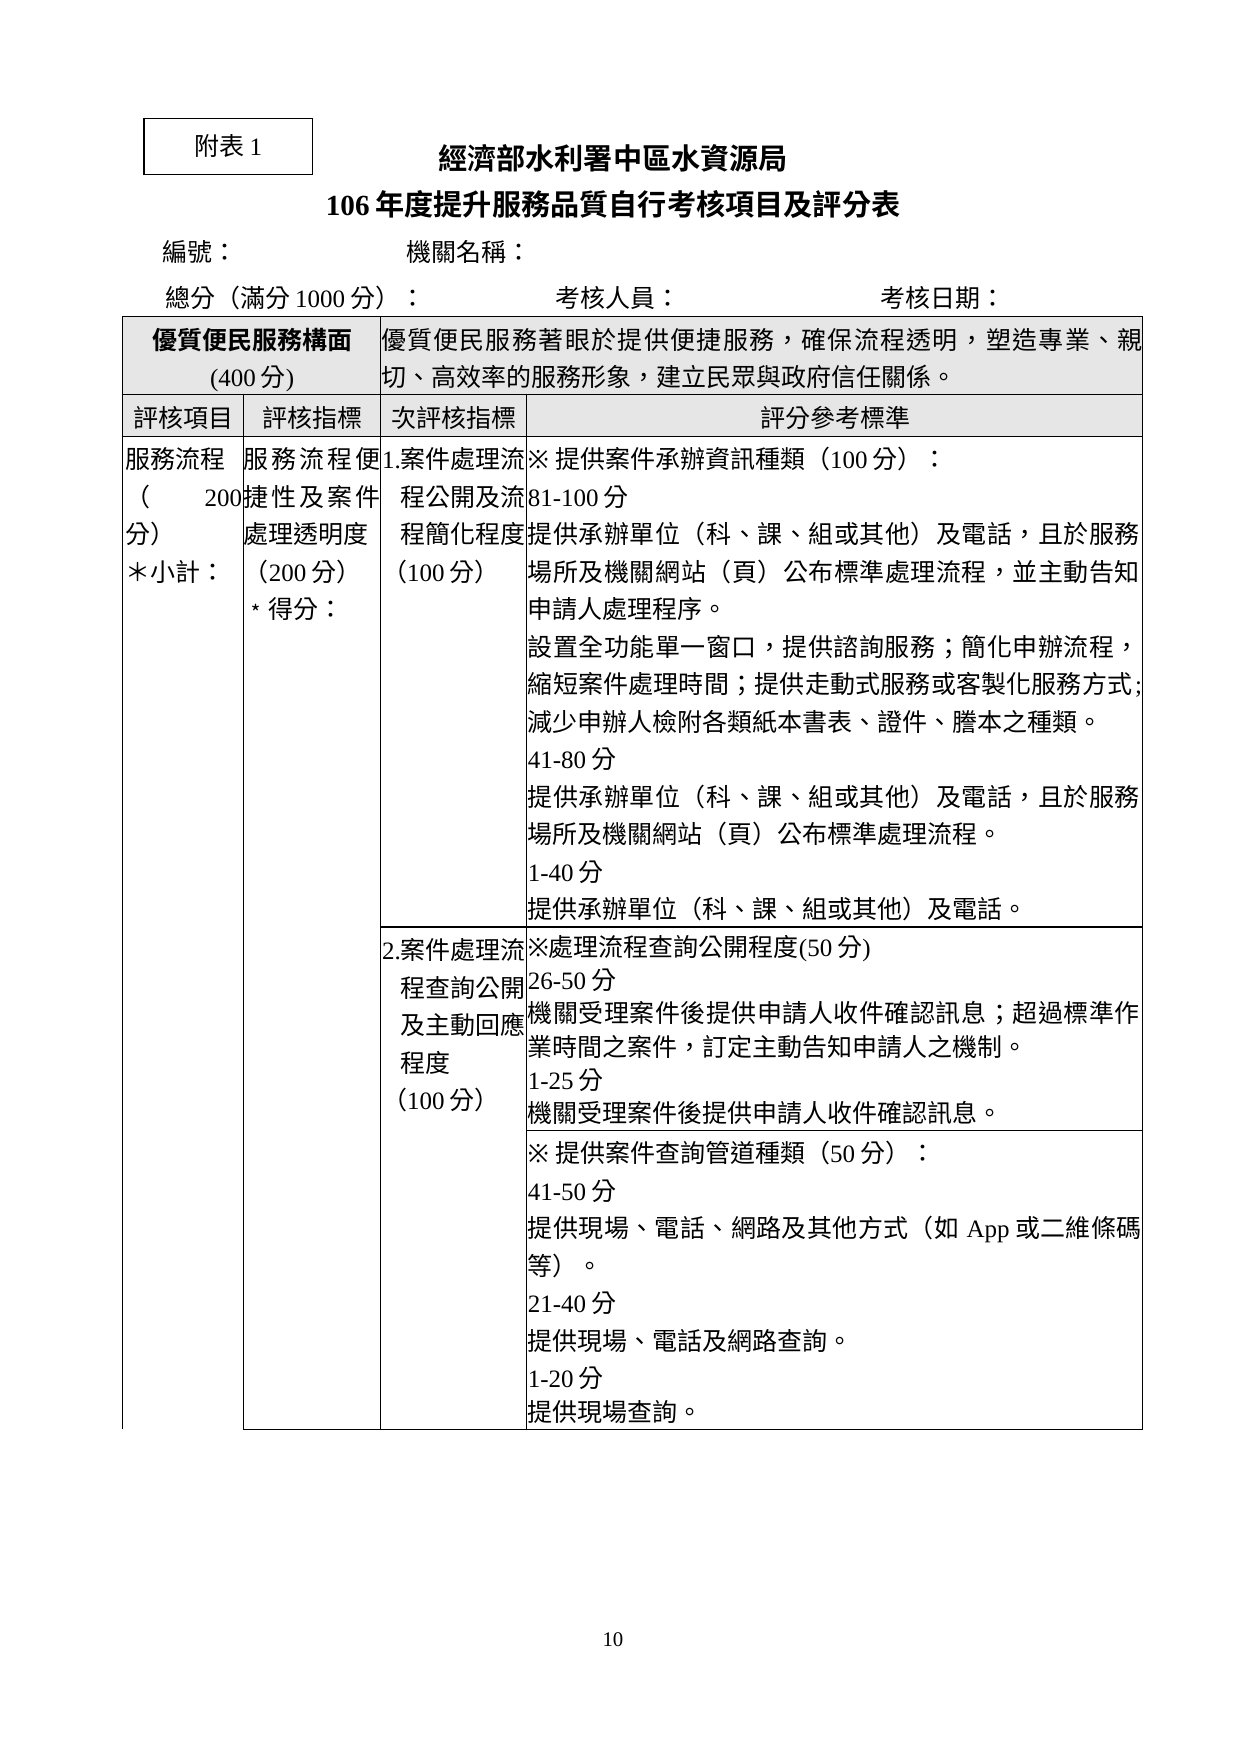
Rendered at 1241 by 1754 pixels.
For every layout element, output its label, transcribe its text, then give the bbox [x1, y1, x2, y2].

table_cell [1143, 1130, 1153, 1428]
table_cell [1143, 436, 1153, 926]
table_cell 評核項目 [123, 395, 243, 436]
table_cell 次評核指標 [381, 395, 526, 436]
table_cell 服務流程便捷性及案件處理透明度 （200分） ﹡得分： [244, 437, 380, 926]
text 編號： 機關名稱： [162, 224, 1063, 270]
text 附表1 [159, 127, 297, 163]
table_cell 服務流程 （200分） ＊小計： [123, 437, 243, 1428]
text 總分（滿分1000分）： 考核人員： 考核日期： [107, 270, 1063, 316]
table_cell 2.案件處理流程查詢公開及主動回應程度 （100分） [381, 928, 526, 1129]
text [145, 119, 312, 174]
table_cell 評核指標 [244, 395, 380, 436]
table_cell ※ 提供案件查詢管道種類（50分）： 41-50分 提供現場、電話、網路及其他方式（如App或二維條碼等）。 21-40分 提供現場、電話及網路查詢。 1-20分 提供現場查詢。 [527, 1131, 1142, 1428]
text 經濟部水利署中區水資源局 [162, 133, 1063, 179]
table_cell [1143, 926, 1153, 1129]
table_header 優質便民服務構面 (400分) [123, 317, 380, 394]
table_header 優質便民服務著眼於提供便捷服務，確保流程透明，塑造專業、親切、高效率的服務形象，建立民眾與政府信任關係。 [381, 317, 1142, 394]
table_cell 評分參考標準 [527, 395, 1142, 436]
table_cell ※處理流程查詢公開程度(50分) 26-50分 機關受理案件後提供申請人收件確認訊息；超過標準作業時間之案件，訂定主動告知申請人之機制。 1-25分 機關受理案件後提供申請人收件確認訊息。 [527, 928, 1142, 1129]
table_cell ※ 提供案件承辦資訊種類（100分）： 81-100分 提供承辦單位（科、課、組或其他）及電話，且於服務場所及機關網站（頁）公布標準處理流程，並主動告知申請人處理程序。 設置全功能單一窗口，提供諮詢服務；簡化申辦流程，縮短案件處理時間；提供走動式服務或客製化服務方式;減少申辦人檢附各類紙本書表、證件、謄本之種類。 41-80分 提供承辦單位（科、課、組或其他）及電話，且於服務場所及機關網站（頁）公布標準處理流程。 1-40分 提供承辦單位（科、課、組或其他）及電話。 [527, 437, 1142, 926]
table_cell [244, 1130, 380, 1428]
table_cell [1143, 394, 1153, 436]
table_cell [381, 1130, 526, 1428]
table_cell [244, 926, 380, 1129]
table_cell 1.案件處理流程公開及流程簡化程度 （100分） [381, 437, 526, 926]
table_header [1143, 316, 1153, 394]
text 106年度提升服務品質自行考核項目及評分表 [162, 179, 1063, 224]
